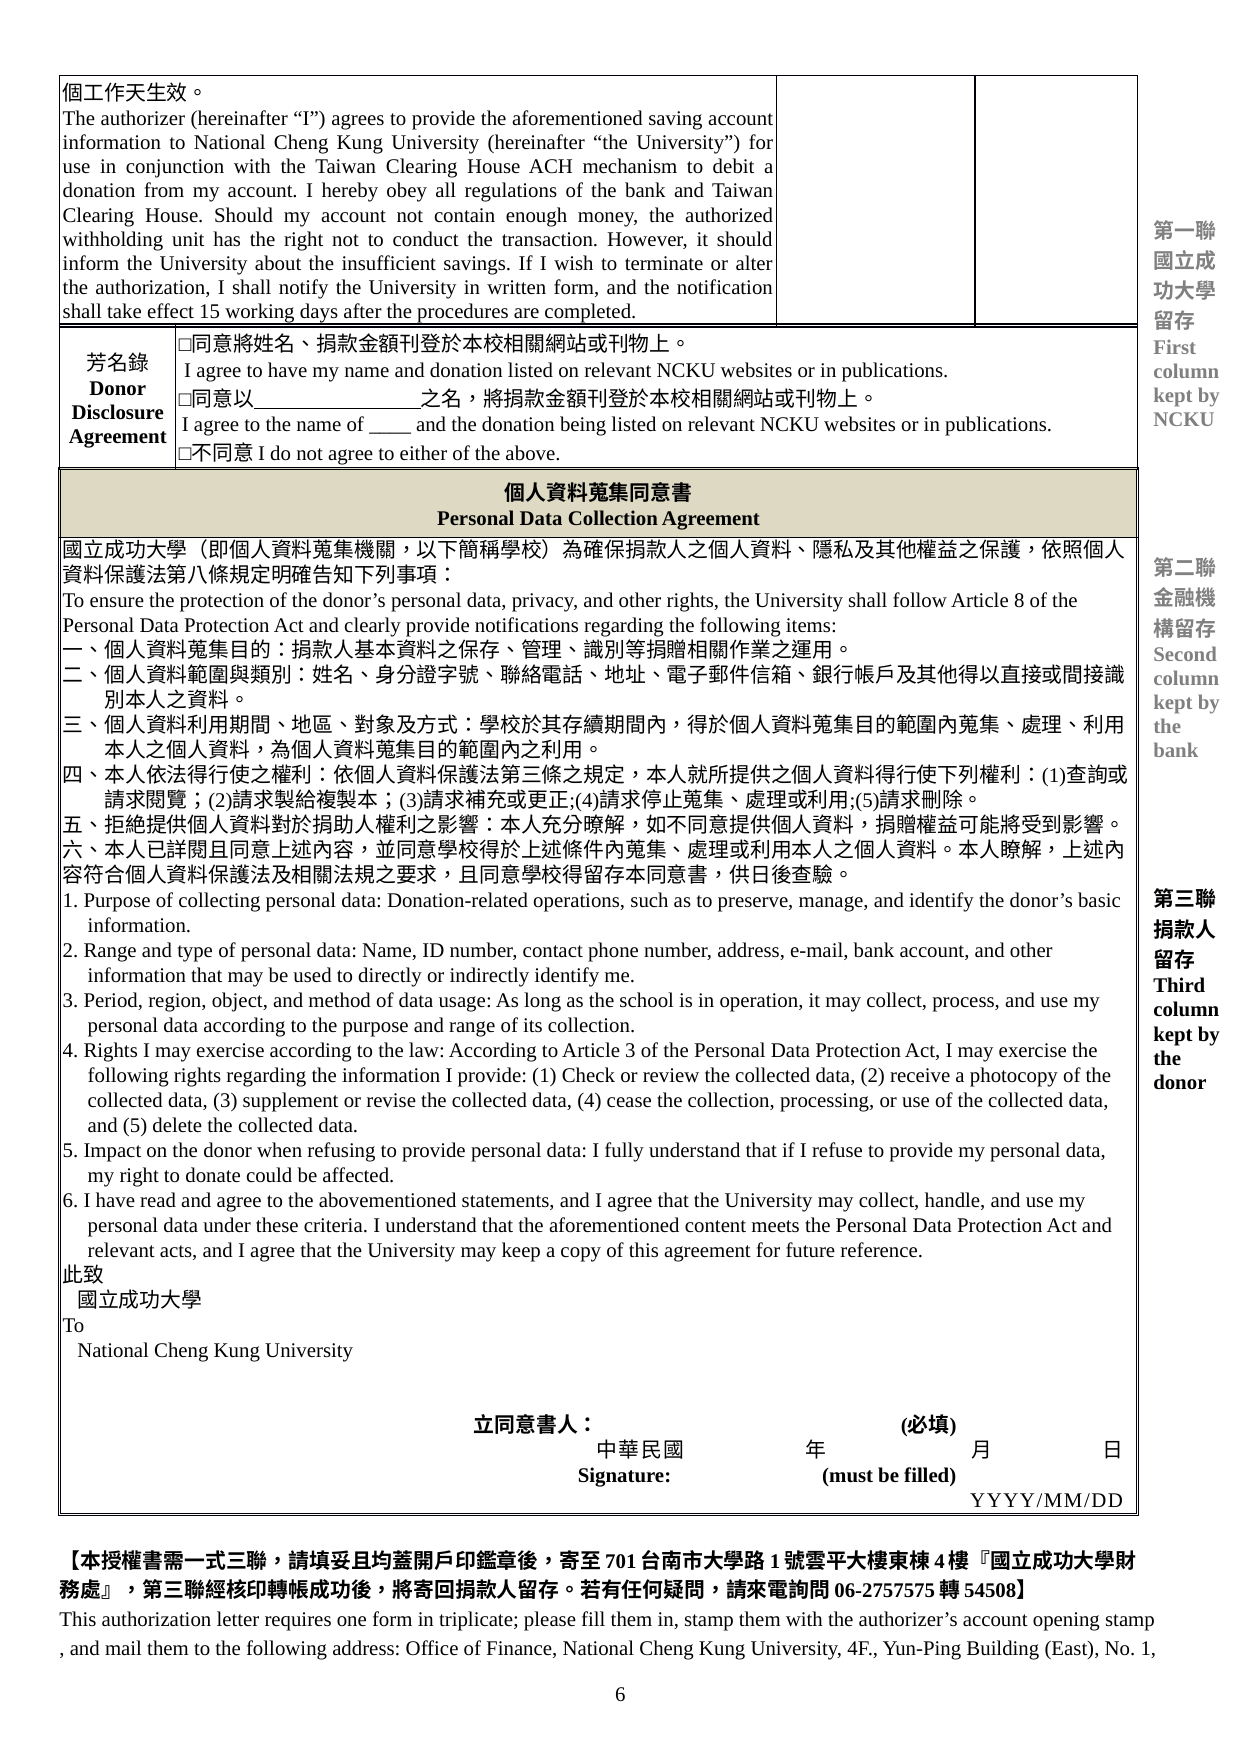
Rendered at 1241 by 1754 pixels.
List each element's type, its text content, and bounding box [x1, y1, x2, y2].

text 務處』，第三聯經核印轉帳成功後，將寄回捐款人留存。若有任何疑問，請來電詢問06-2757575轉54508】 [59, 1574, 1205, 1603]
text [1153, 1094, 1220, 1302]
table_cell 國立成功大學（即個人資料蒐集機關，以下簡稱學校）為確保捐款人之個人資料、隱私及其他權益之保護，依照個人資料保護法第八條規定明確告知下列事項： To ensure the protection of the donor’s personal data, privacy, and other rights, the University shall follow Article 8 of the Personal Data Protection Act and clearly provide notifications regarding the following items: 一、個人資料蒐集目的：捐款人基本資料之保存、管理、識別等捐贈相關作業之運用。 二、個人資料範圍與類別：姓名、身分證字號、聯絡電話、地址、電子郵件信箱、銀行帳戶及其他得以直接或間接識別本人之資料。 三、個人資料利用期間、地區、對象及方式：學校於其存續期間內，得於個人資料蒐集目的範圍內蒐集、處理、利用本人之個人資料，為個人資料蒐集目的範圍內之利用。 四、本人依法得行使之權利：依個人資料保護法第三條之規定，本人就所提供之個人資料得行使下列權利：(1)查詢或請求閱覽；(2)請求製給複製本；(3)請求補充或更正;(4)請求停止蒐集、處理或利用;(5)請求刪除。 五、拒絶提供個人資料對於捐助人權利之影響：本人充分暸解，如不同意提供個人資料，捐贈權益可能將受到影響。 六、本人已詳閱且同意上述內容，並同意學校得於上述條件內蒐集、處理或利用本人之個人資料。本人瞭解，上述內容符合個人資料保護法及相關法規之要求，且同意學校得留存本同意書，供日後查驗。 1. Purpose of collecting personal data: Donation-related operations, such as to preserve, manage, and identify the donor’s basic information. 2. Range and type of personal data: Name, ID number, contact phone number, address, e-mail, bank account, and other information that may be used to directly or indirectly identify me. 3. Period, region, object, and method of data usage: As long as the school is in operation, it may collect, process, and use my personal data according to the purpose and range of its collection. 4. Rights I may exercise according to the law: According to Article 3 of the Personal Data Protection Act, I may exercise the following rights regarding the information I provide: (1) Check or review the collected data, (2) receive a photocopy of the collected data, (3) supplement or revise the collected data, (4) cease the collection, processing, or use of the collected data, and (5) delete the collected data. 5. Impact on the donor when refusing to provide personal data: I fully understand that if I refuse to provide my personal data, my right to donate could be affected. 6. I have read and agree to the abovementioned statements, and I agree that the University may collect, handle, and use my personal data under these criteria. I understand that the aforementioned content meets the Personal Data Protection Act and relevant acts, and I agree that the University may keep a copy of this agreement for future reference. 此致 國立成功大學 To National Cheng Kung University 立同意書人： (必填) 中華民國 年 月 日 Signature: (must be filled) YYYY/MM/DD [61, 538, 1136, 1513]
text 第一聯國立成功大學留存First column kept by NCKU [1153, 214, 1220, 431]
text , and mail them to the following address: Office of Finance, National Cheng Kung University, 4F., Yun-Ping Building (East), No. 1, [59, 1632, 1205, 1662]
text 第三聯捐款人留存Third column kept by the donor [1153, 859, 1220, 1094]
text 第二聯金融機構留存Second column kept by the bank [1153, 527, 1220, 762]
table_cell 個人資料蒐集同意書 Personal Data Collection Agreement [61, 470, 1136, 537]
text 【本授權書需一式三聯，請填妥且均蓋開戶印鑑章後，寄至701台南市大學路1號雲平大樓東棟4樓『國立成功大學財 [59, 1516, 1205, 1574]
text This authorization letter requires one form in triplicate; please fill them in, stamp them with the authorizer’s account opening stamp [59, 1603, 1205, 1632]
text [1153, 431, 1220, 527]
table_cell □同意將姓名、捐款金額刊登於本校相關網站或刊物上。 I agree to have my name and donation listed on relevant NCKU websites or in publications. □同意以 之名，將捐款金額刊登於本校相關網站或刊物上。 I agree to the name of ____ and the donation being listed on relevant NCKU websites or in publications. □不同意I do not agree to either of the above. [176, 328, 1137, 467]
table_cell [976, 76, 1137, 323]
table_cell 芳名錄 Donor Disclosure Agreement [60, 328, 175, 467]
table_cell 個工作天生效。 The authorizer (hereinafter “I”) agrees to provide the aforementioned saving account information to National Cheng Kung University (hereinafter “the University”) for use in conjunction with the Taiwan Clearing House ACH mechanism to debit a donation from my account. I hereby obey all regulations of the bank and Taiwan Clearing House. Should my account not contain enough money, the authorized withholding unit has the right not to conduct the transaction. However, it should inform the University about the insufficient savings. If I wish to terminate or alter the authorization, I shall notify the University in written form, and the notification shall take effect 15 working days after the procedures are completed. [60, 76, 776, 323]
text [1153, 762, 1220, 859]
table_cell [777, 76, 974, 323]
